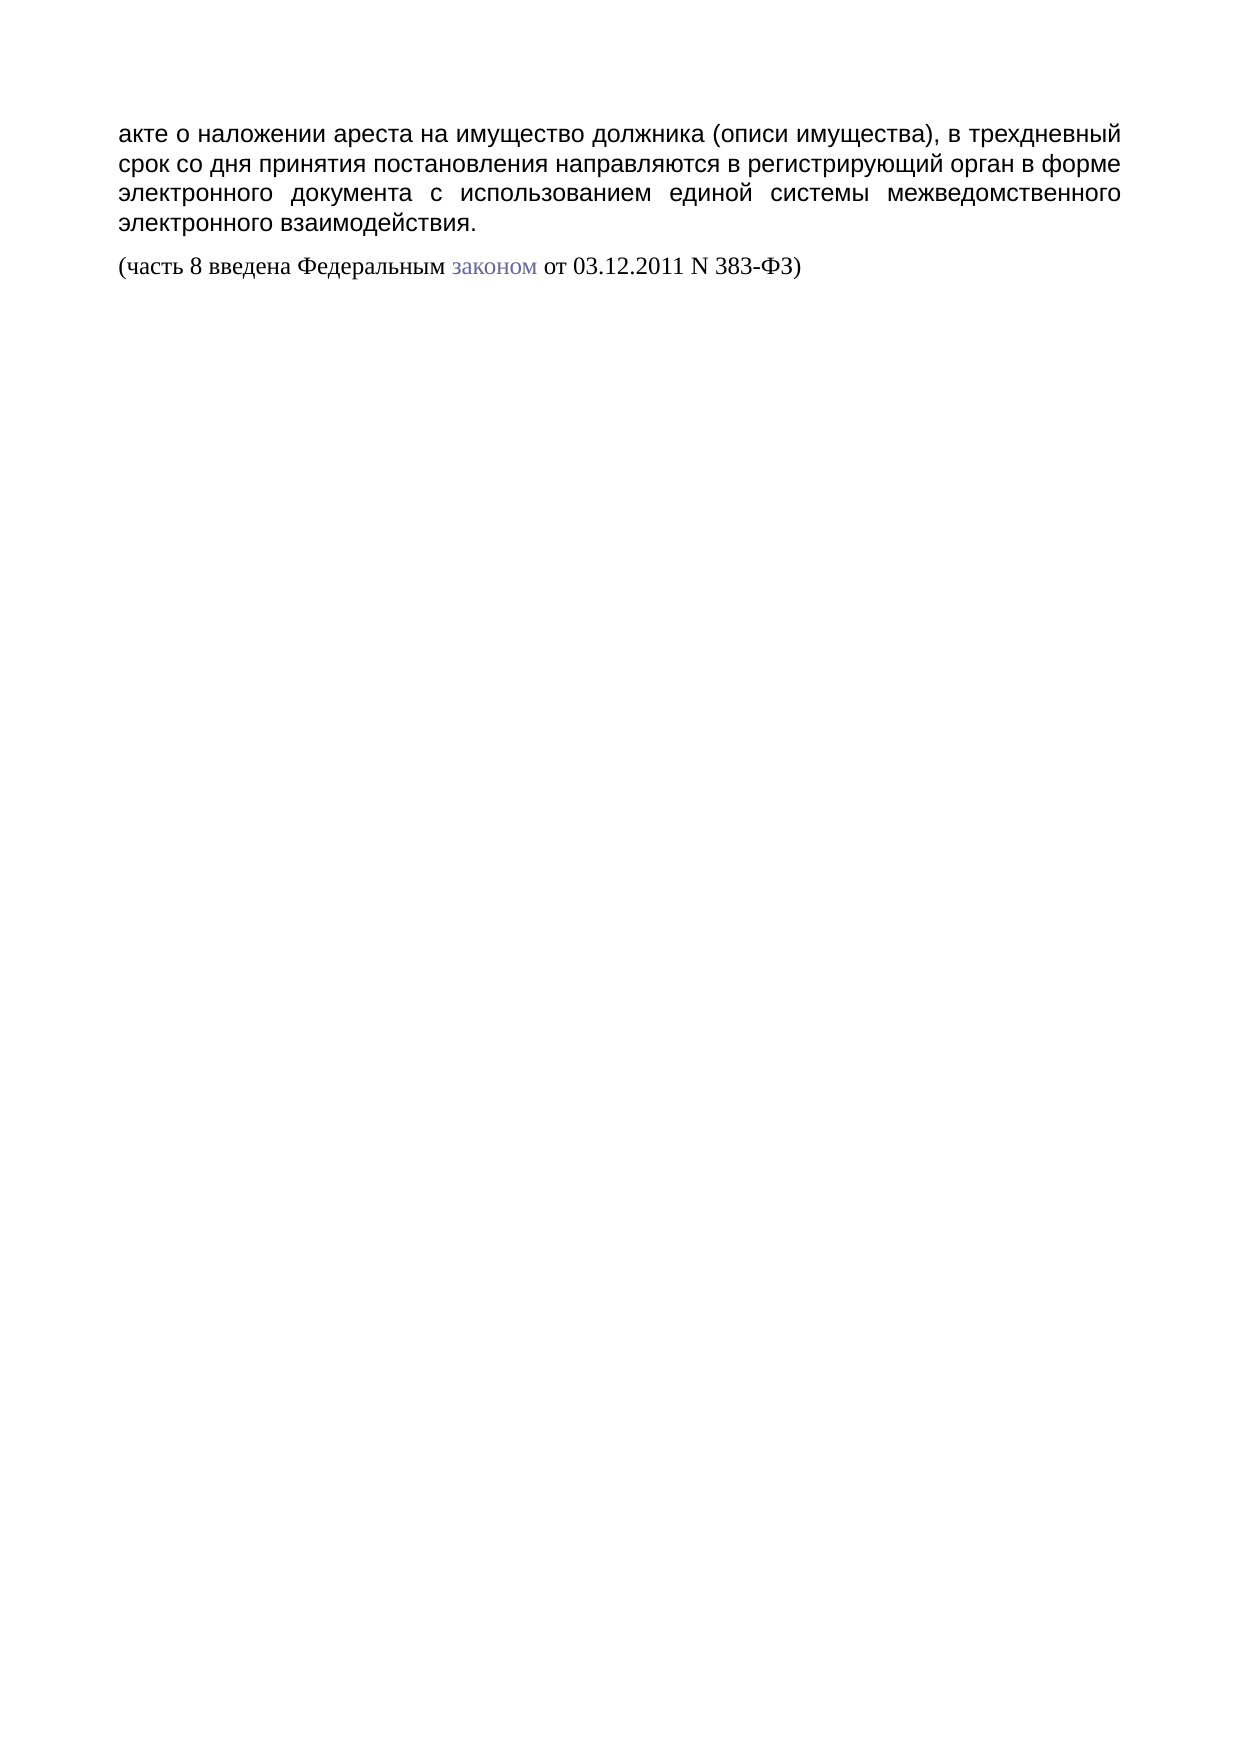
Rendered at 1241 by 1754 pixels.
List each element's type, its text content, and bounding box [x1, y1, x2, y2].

text (часть 8 введена Федеральным законом от 03.12.2011 N 383-ФЗ) [118, 251, 1122, 280]
text акте о наложении ареста на имущество должника (описи имущества), в трехдневный срок со дня принятия постановления направляются в регистрирующий орган в форме электронного документа с использованием единой системы межведомственного электронного взаимодействия. [118, 118, 1122, 237]
